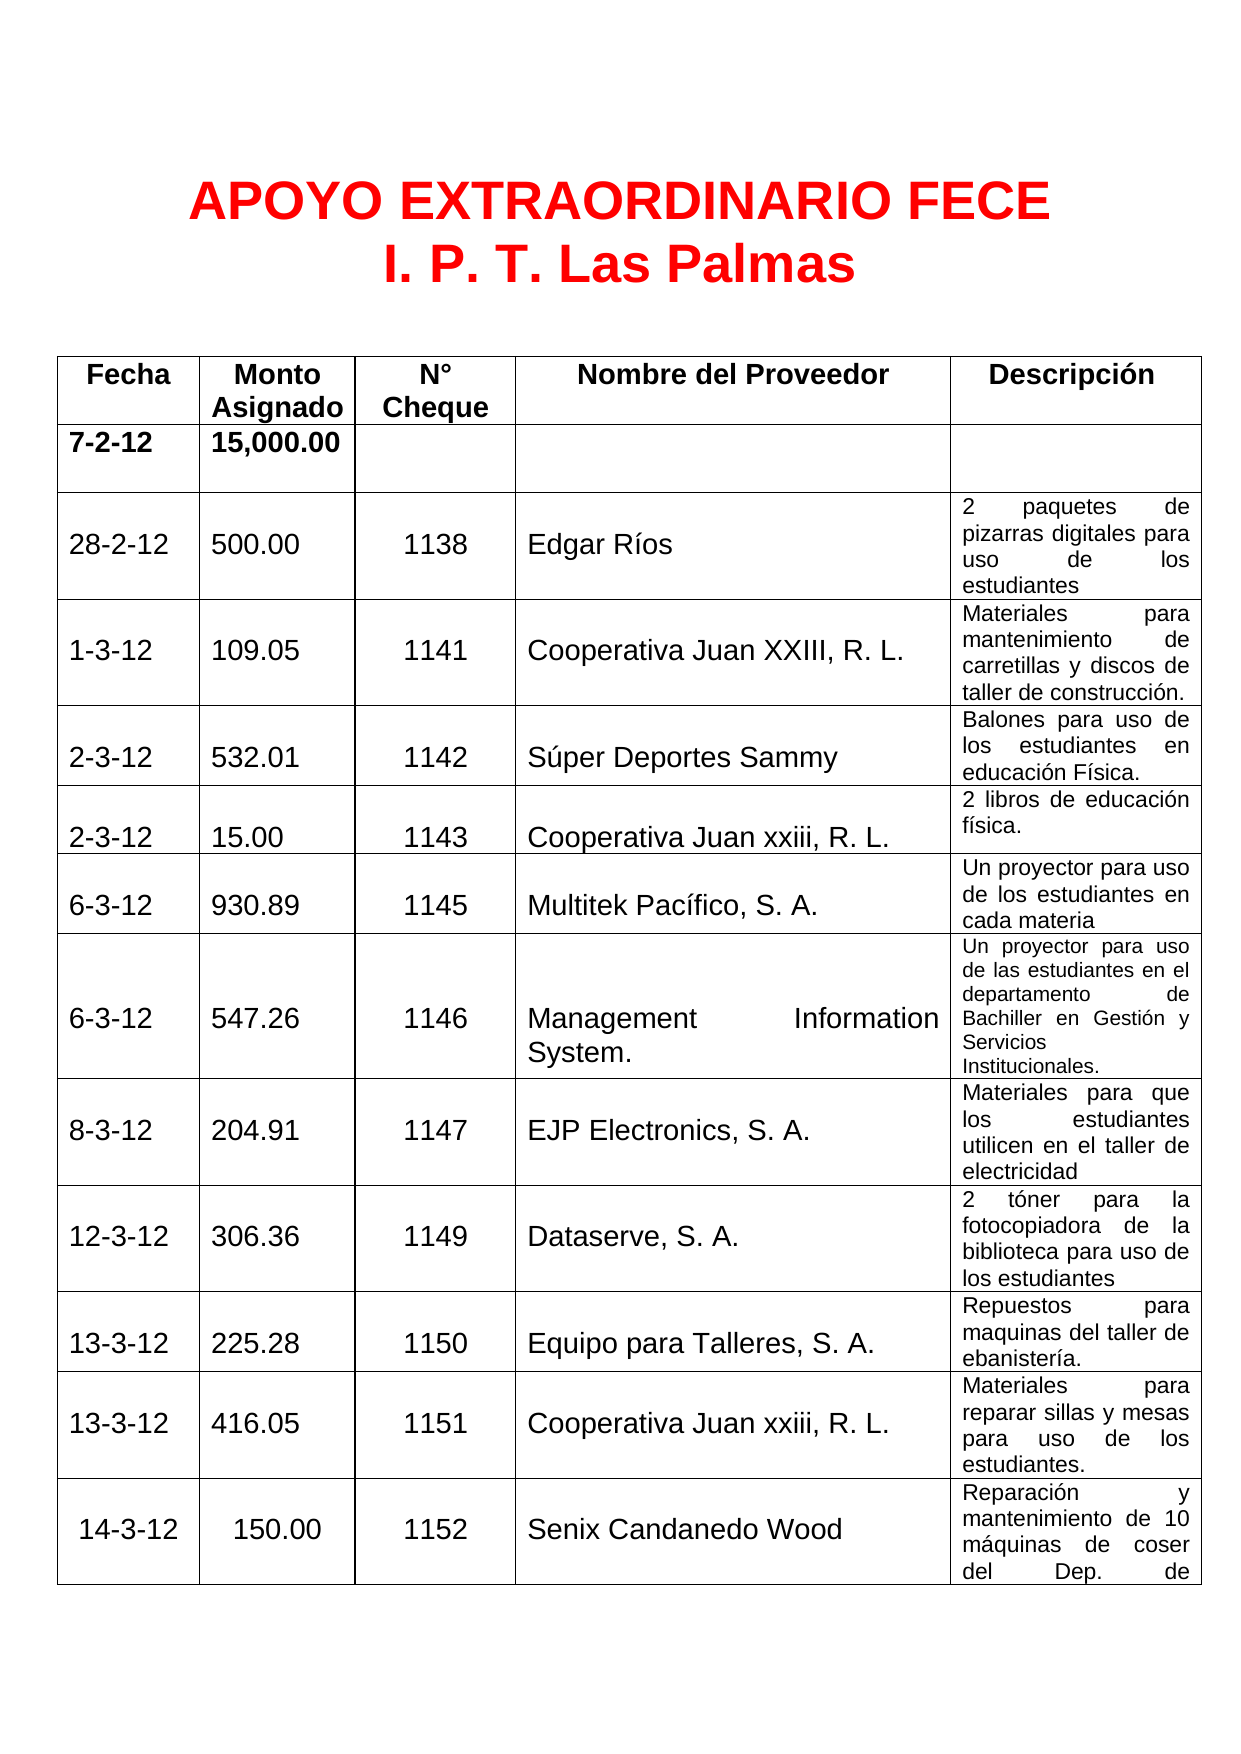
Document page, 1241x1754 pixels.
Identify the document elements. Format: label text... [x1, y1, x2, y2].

table_cell 532.01 [200, 706, 354, 785]
table_header N° Cheque [356, 357, 515, 424]
table_cell 13-3-12 [58, 1292, 199, 1371]
table_cell 6-3-12 [58, 934, 199, 1078]
table_cell 2-3-12 [58, 786, 199, 853]
table_cell Dataserve, S. A. [516, 1186, 950, 1291]
table_cell [356, 425, 515, 492]
table_cell Senix Candanedo Wood [516, 1479, 950, 1584]
table_cell Management Information System. [516, 934, 950, 1078]
table_cell [951, 425, 1201, 492]
table_cell 1151 [356, 1372, 515, 1478]
table_cell 547.26 [200, 934, 354, 1078]
table_cell 500.00 [200, 493, 354, 598]
table_cell 13-3-12 [58, 1372, 199, 1478]
table_cell 1149 [356, 1186, 515, 1291]
table_cell 1145 [356, 854, 515, 933]
table_cell 2 tóner para la fotocopiadora de la biblioteca para uso de los estudiantes [951, 1186, 1201, 1291]
table_cell 15.00 [200, 786, 354, 853]
table_cell 1138 [356, 493, 515, 598]
table_cell 204.91 [200, 1079, 354, 1184]
table_cell 109.05 [200, 600, 354, 705]
table_cell 2 libros de educación física. [951, 786, 1201, 853]
table_cell EJP Electronics, S. A. [516, 1079, 950, 1184]
table_cell Repuestos para maquinas del taller de ebanistería. [951, 1292, 1201, 1371]
table_cell 1143 [356, 786, 515, 853]
table_cell 28-2-12 [58, 493, 199, 598]
text I. P. T. Las Palmas [177, 231, 1063, 293]
table_cell Cooperativa Juan XXIII, R. L. [516, 600, 950, 705]
table_cell Edgar Ríos [516, 493, 950, 598]
table_cell Materiales para reparar sillas y mesas para uso de los estudiantes. [951, 1372, 1201, 1478]
table_cell 1146 [356, 934, 515, 1078]
table_cell Un proyector para uso de los estudiantes en cada materia [951, 854, 1201, 933]
table_header Monto Asignado [200, 357, 354, 424]
table_cell 1152 [356, 1479, 515, 1584]
table_cell 7-2-12 [58, 425, 199, 492]
table_cell Balones para uso de los estudiantes en educación Física. [951, 706, 1201, 785]
table_cell 1-3-12 [58, 600, 199, 705]
table_cell 930.89 [200, 854, 354, 933]
table_cell Súper Deportes Sammy [516, 706, 950, 785]
table_cell 6-3-12 [58, 854, 199, 933]
table_cell 8-3-12 [58, 1079, 199, 1184]
table_cell 306.36 [200, 1186, 354, 1291]
table_cell 14-3-12 [58, 1479, 199, 1584]
table_cell Materiales para mantenimiento de carretillas y discos de taller de construcción. [951, 600, 1201, 705]
table_cell [516, 425, 950, 492]
text APOYO EXTRAORDINARIO FECE [177, 169, 1063, 231]
table_cell Un proyector para uso de las estudiantes en el departamento de Bachiller en Gestión y Servicios Institucionales. [951, 934, 1201, 1078]
table_cell 12-3-12 [58, 1186, 199, 1291]
table_cell 1141 [356, 600, 515, 705]
table_cell 2-3-12 [58, 706, 199, 785]
table_cell Multitek Pacífico, S. A. [516, 854, 950, 933]
table_header Fecha [58, 357, 199, 424]
table_cell Cooperativa Juan xxiii, R. L. [516, 1372, 950, 1478]
table_cell Equipo para Talleres, S. A. [516, 1292, 950, 1371]
table_cell 225.28 [200, 1292, 354, 1371]
table_cell 1150 [356, 1292, 515, 1371]
table_cell 15,000.00 [200, 425, 354, 492]
table_cell 416.05 [200, 1372, 354, 1478]
table_cell Reparación y mantenimiento de 10 máquinas de coser del Dep. de [951, 1479, 1201, 1584]
table_cell 150.00 [200, 1479, 354, 1584]
table_cell Materiales para que los estudiantes utilicen en el taller de electricidad [951, 1079, 1201, 1184]
table_header Nombre del Proveedor [516, 357, 950, 424]
table_cell 1147 [356, 1079, 515, 1184]
table_header Descripción [951, 357, 1201, 424]
table_cell 2 paquetes de pizarras digitales para uso de los estudiantes [951, 493, 1201, 598]
table_cell 1142 [356, 706, 515, 785]
table_cell Cooperativa Juan xxiii, R. L. [516, 786, 950, 853]
